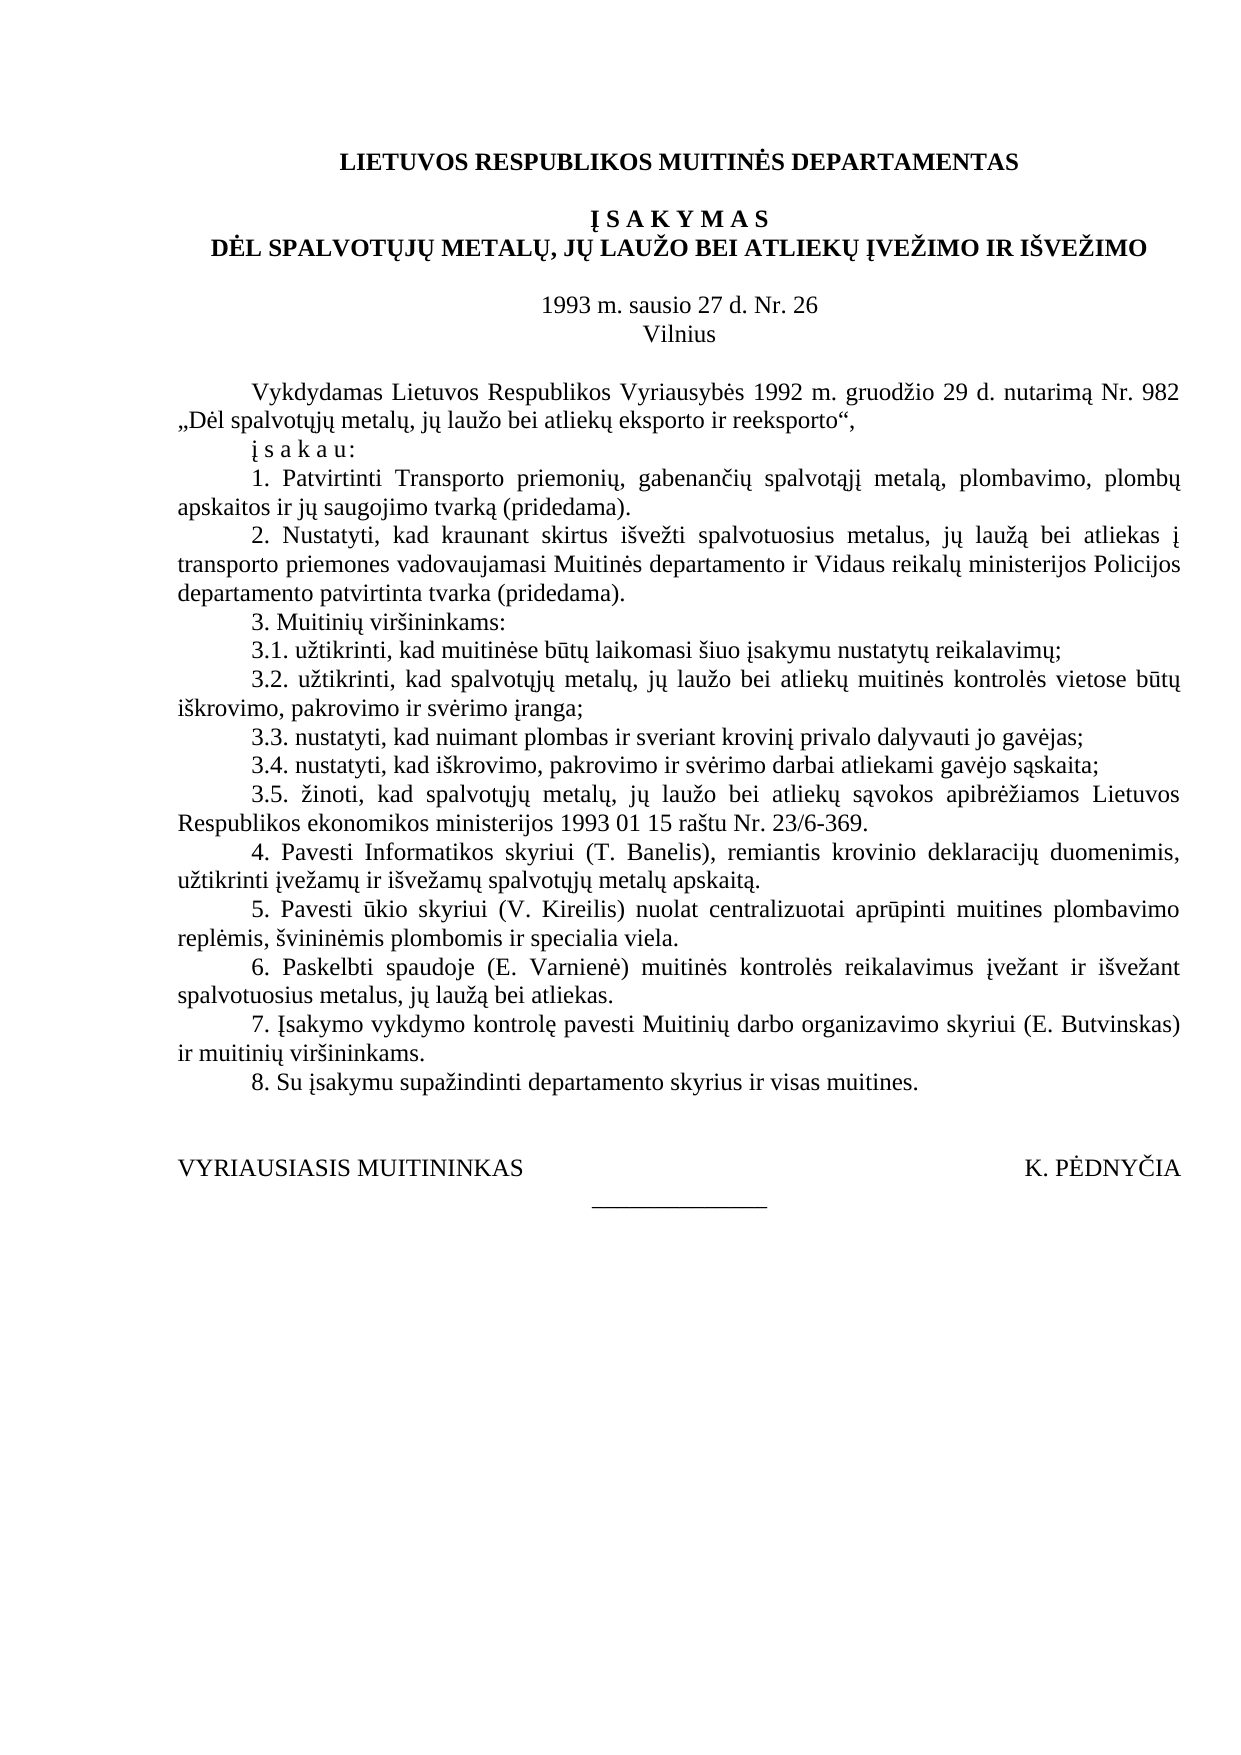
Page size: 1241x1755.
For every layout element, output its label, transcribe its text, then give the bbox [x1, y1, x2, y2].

text 7. Įsakymo vykdymo kontrolę pavesti Muitinių darbo organizavimo skyriui (E. Butvinskas) ir muitinių viršininkams. [177, 1009, 1181, 1067]
text 1. Patvirtinti Transporto priemonių, gabenančių spalvotąjį metalą, plombavimo, plombų apskaitos ir jų saugojimo tvarką (pridedama). [177, 463, 1181, 521]
text 3.3. nustatyti, kad nuimant plombas ir sveriant krovinį privalo dalyvauti jo gavėjas; [177, 722, 1181, 751]
text 3. Muitinių viršininkams: [177, 607, 1181, 636]
text ______________ [177, 1182, 1181, 1211]
text 3.4. nustatyti, kad iškrovimo, pakrovimo ir svėrimo darbai atliekami gavėjo sąskaita; [177, 751, 1181, 779]
text 3.5. žinoti, kad spalvotųjų metalų, jų laužo bei atliekų sąvokos apibrėžiamos Lietuvos Respublikos ekonomikos ministerijos 1993 01 15 raštu Nr. 23/6-369. [177, 779, 1181, 837]
text 6. Paskelbti spaudoje (E. Varnienė) muitinės kontrolės reikalavimus įvežant ir išvežant spalvotuosius metalus, jų laužą bei atliekas. [177, 952, 1181, 1009]
text įsakau: [177, 434, 1181, 463]
text LIETUVOS RESPUBLIKOS MUITINĖS DEPARTAMENTAS [177, 147, 1181, 176]
text VYRIAUSIASIS MUITININKAS K. PĖDNYČIA [177, 1153, 1181, 1182]
text 8. Su įsakymu supažindinti departamento skyrius ir visas muitines. [177, 1067, 1181, 1096]
text Vilnius [177, 319, 1181, 348]
text 1993 m. sausio 27 d. Nr. 26 [177, 291, 1181, 319]
text 3.2. užtikrinti, kad spalvotųjų metalų, jų laužo bei atliekų muitinės kontrolės vietose būtų iškrovimo, pakrovimo ir svėrimo įranga; [177, 664, 1181, 722]
text 4. Pavesti Informatikos skyriui (T. Banelis), remiantis krovinio deklaracijų duomenimis, užtikrinti įvežamų ir išvežamų spalvotųjų metalų apskaitą. [177, 837, 1181, 894]
text Į S A K Y M A S [177, 204, 1181, 233]
text DĖL SPALVOTŲJŲ METALŲ, JŲ LAUŽO BEI ATLIEKŲ ĮVEŽIMO IR IŠVEŽIMO [177, 233, 1181, 262]
text 2. Nustatyti, kad kraunant skirtus išvežti spalvotuosius metalus, jų laužą bei atliekas į transporto priemones vadovaujamasi Muitinės departamento ir Vidaus reikalų ministerijos Policijos departamento patvirtinta tvarka (pridedama). [177, 521, 1181, 607]
text 3.1. užtikrinti, kad muitinėse būtų laikomasi šiuo įsakymu nustatytų reikalavimų; [177, 636, 1181, 664]
text 5. Pavesti ūkio skyriui (V. Kireilis) nuolat centralizuotai aprūpinti muitines plombavimo replėmis, švininėmis plombomis ir specialia viela. [177, 894, 1181, 952]
text Vykdydamas Lietuvos Respublikos Vyriausybės 1992 m. gruodžio 29 d. nutarimą Nr. 982 „Dėl spalvotųjų metalų, jų laužo bei atliekų eksporto ir reeksporto“, [177, 377, 1181, 434]
